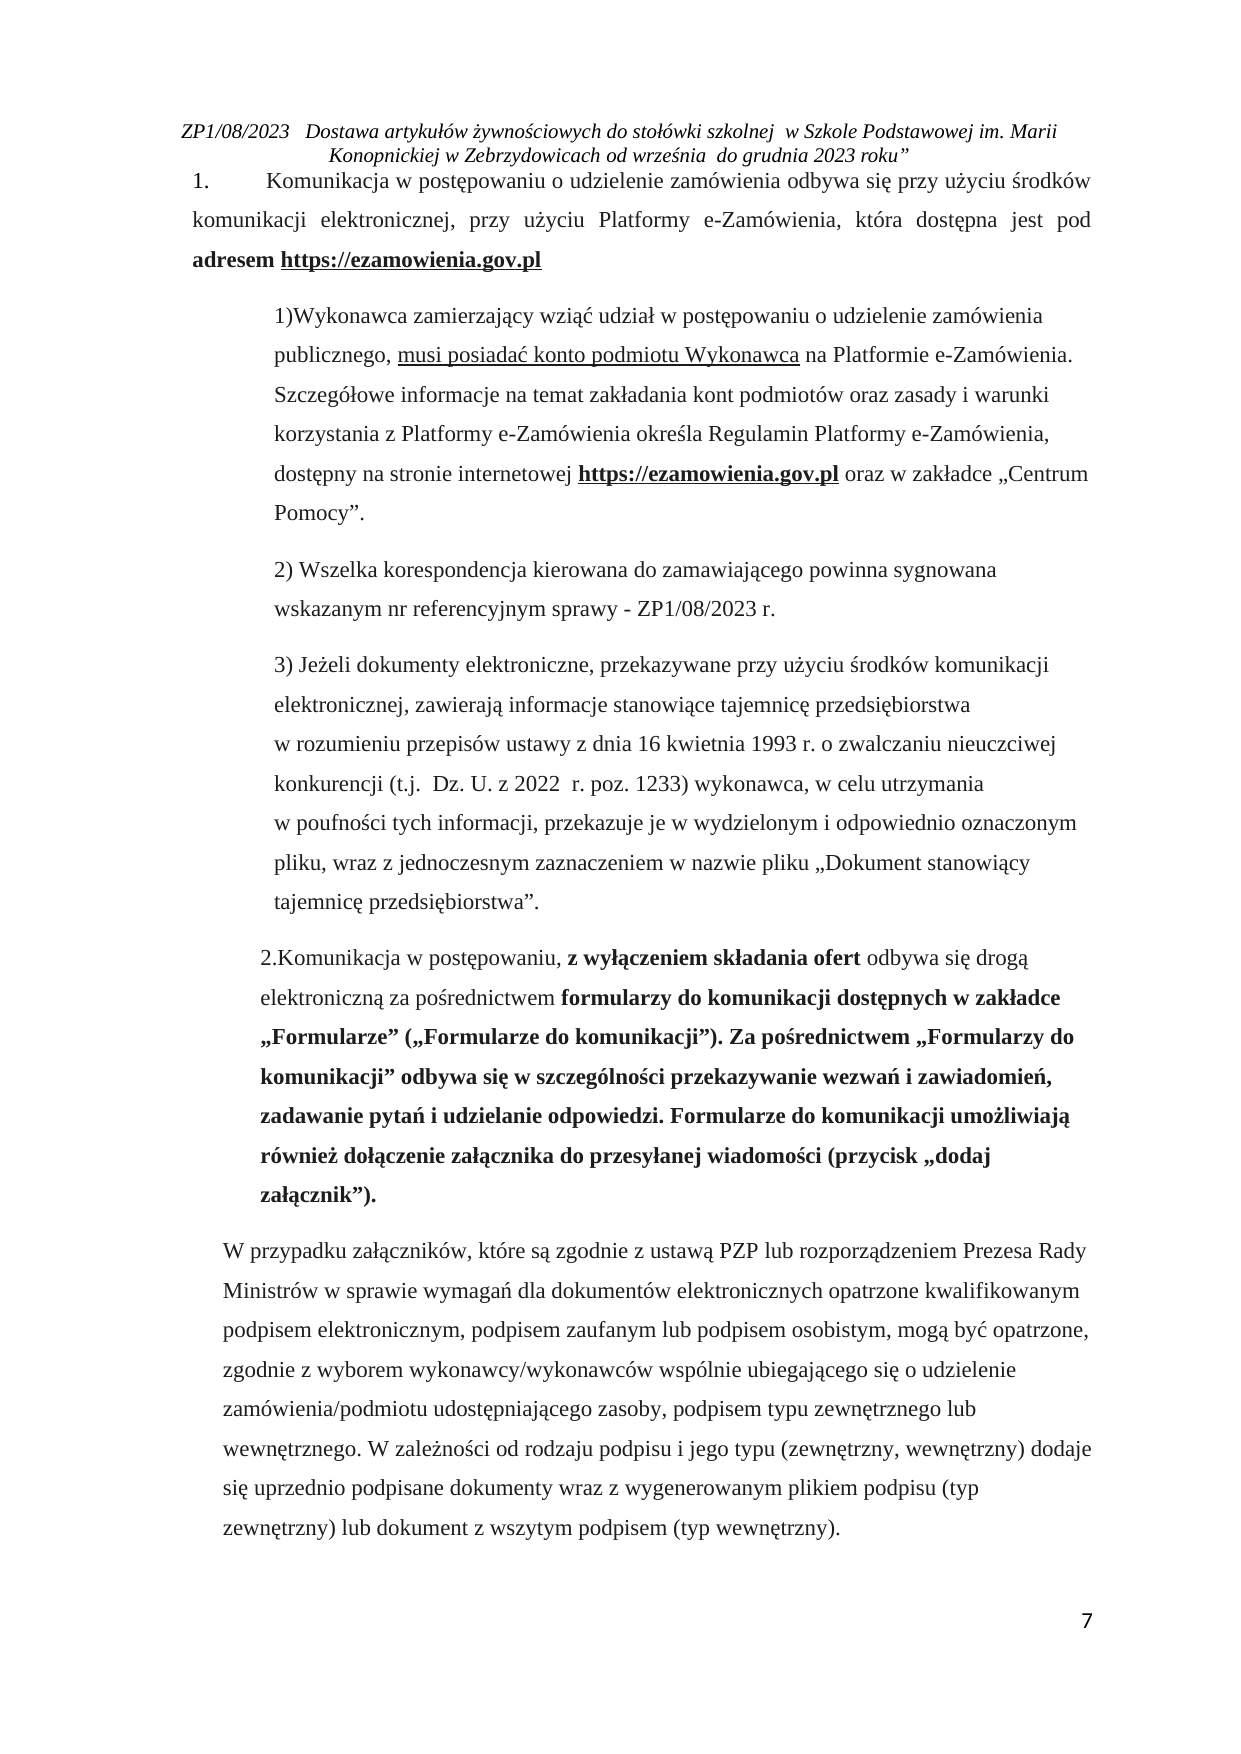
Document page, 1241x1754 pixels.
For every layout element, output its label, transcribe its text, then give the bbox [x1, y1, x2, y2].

list W przypadku załączników, które są zgodnie z ustawą PZP lub rozporządzeniem Prezesa Rady Ministrów w sprawie wymagań dla dokumentów elektronicznych opatrzone kwalifikowanym podpisem elektronicznym, podpisem zaufanym lub podpisem osobistym, mogą być opatrzone, zgodnie z wyborem wykonawcy/wykonawców wspólnie ubiegającego się o udzielenie zamówienia/podmiotu udostępniającego zasoby, podpisem typu zewnętrznego lub wewnętrznego. W zależności od rodzaju podpisu i jego typu (zewnętrzny, wewnętrzny) dodaje się uprzednio podpisane dokumenty wraz z wygenerowanym plikiem podpisu (typ zewnętrzny) lub dokument z wszytym podpisem (typ wewnętrzny). [223, 1237, 1093, 1540]
list 2) Wszelka korespondencja kierowana do zamawiającego powinna sygnowana wskazanym nr referencyjnym sprawy - ZP1/08/2023 r. [274, 556, 1093, 621]
list 2.Komunikacja w postępowaniu, z wyłączeniem składania ofert odbywa się drogą elektroniczną za pośrednictwem formularzy do komunikacji dostępnych w zakładce „Formularze” („Formularze do komunikacji”). Za pośrednictwem „Formularzy do komunikacji” odbywa się w szczególności przekazywanie wezwań i zawiadomień, zadawanie pytań i udzielanie odpowiedzi. Formularze do komunikacji umożliwiają również dołączenie załącznika do przesyłanej wiadomości (przycisk „dodaj załącznik”). [260, 944, 1093, 1207]
list Komunikacja w postępowaniu o udzielenie zamówienia odbywa się przy użyciu środków komunikacji elektronicznej, przy użyciu Platformy e-Zamówienia, która dostępna jest pod adresem https://ezamowienia.gov.pl [192, 167, 1093, 272]
list 3) Jeżeli dokumenty elektroniczne, przekazywane przy użyciu środków komunikacji elektronicznej, zawierają informacje stanowiące tajemnicę przedsiębiorstwa w rozumieniu przepisów ustawy z dnia 16 kwietnia 1993 r. o zwalczaniu nieuczciwej konkurencji (t.j. Dz. U. z 2022 r. poz. 1233) wykonawca, w celu utrzymania w poufności tych informacji, przekazuje je w wydzielonym i odpowiednio oznaczonym pliku, wraz z jednoczesnym zaznaczeniem w nazwie pliku „Dokument stanowiący tajemnicę przedsiębiorstwa”. [274, 651, 1093, 914]
list 1)Wykonawca zamierzający wziąć udział w postępowaniu o udzielenie zamówienia publicznego, musi posiadać konto podmiotu Wykonawca na Platformie e-Zamówienia. Szczegółowe informacje na temat zakładania kont podmiotów oraz zasady i warunki korzystania z Platformy e-Zamówienia określa Regulamin Platformy e-Zamówienia, dostępny na stronie internetowej https://ezamowienia.gov.pl oraz w zakładce „Centrum Pomocy”. [274, 302, 1093, 526]
